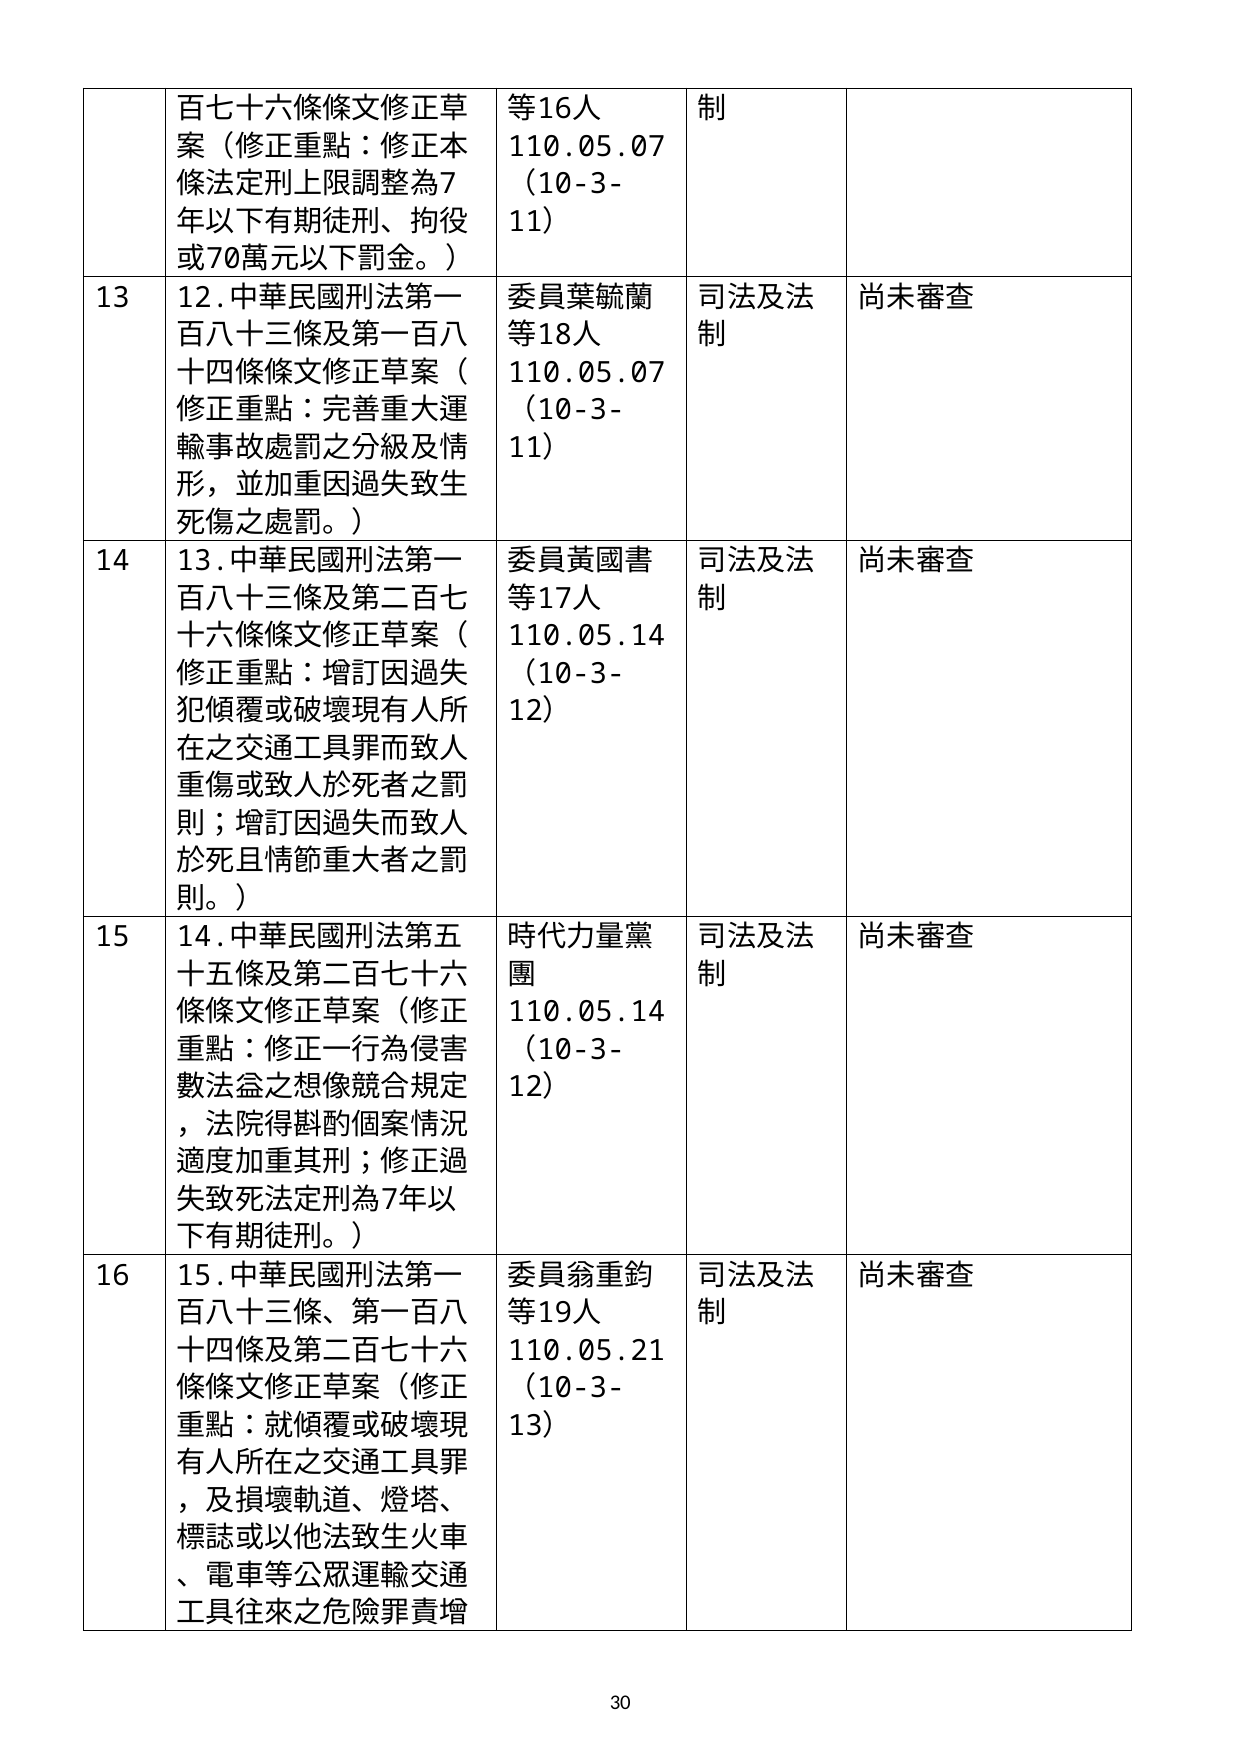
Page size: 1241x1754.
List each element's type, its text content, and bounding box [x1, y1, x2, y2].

table_cell 時代力量黨團 110.05.14 （10-3-12） [497, 917, 686, 1254]
table_cell [847, 89, 1131, 276]
table_cell 13.中華民國刑法第一百八十三條及第二百七十六條條文修正草案（修正重點：增訂因過失犯傾覆或破壞現有人所在之交通工具罪而致人重傷或致人於死者之罰則；增訂因過失而致人於死且情節重大者之罰則。） [166, 541, 496, 916]
table_cell 委員葉毓蘭等18人 110.05.07 （10-3-11） [497, 277, 686, 540]
table_cell 等16人 110.05.07 （10-3-11） [497, 89, 686, 276]
table_cell 14 [84, 541, 165, 916]
table_cell 14.中華民國刑法第五十五條及第二百七十六條條文修正草案（修正重點：修正一行為侵害數法益之想像競合規定，法院得斟酌個案情況適度加重其刑；修正過失致死法定刑為7年以下有期徒刑。） [166, 917, 496, 1254]
table_cell 委員黃國書等17人 110.05.14 （10-3-12） [497, 541, 686, 916]
table_cell [84, 89, 165, 276]
table_cell 12.中華民國刑法第一百八十三條及第一百八十四條條文修正草案（修正重點：完善重大運輸事故處罰之分級及情形，並加重因過失致生死傷之處罰。） [166, 277, 496, 540]
table_cell 制 [687, 89, 846, 276]
table_cell 15.中華民國刑法第一百八十三條、第一百八十四條及第二百七十六條條文修正草案（修正重點：就傾覆或破壞現有人所在之交通工具罪，及損壞軌道、燈塔、標誌或以他法致生火車、電車等公眾運輸交通工具往來之危險罪責增 [166, 1255, 496, 1630]
table_cell 13 [84, 277, 165, 540]
table_cell 司法及法制 [687, 277, 846, 540]
table_cell 15 [84, 917, 165, 1254]
table_cell 尚未審查 [847, 917, 1131, 1254]
table_cell 尚未審查 [847, 541, 1131, 916]
table_cell 尚未審查 [847, 277, 1131, 540]
table_cell 委員翁重鈞等19人 110.05.21 （10-3-13） [497, 1255, 686, 1630]
table_cell 司法及法制 [687, 541, 846, 916]
table_cell 尚未審查 [847, 1255, 1131, 1630]
table_cell 司法及法制 [687, 1255, 846, 1630]
table_cell 百七十六條條文修正草案（修正重點：修正本條法定刑上限調整為7年以下有期徒刑、拘役或70萬元以下罰金。） [166, 89, 496, 276]
table_cell 司法及法制 [687, 917, 846, 1254]
table_cell 16 [84, 1255, 165, 1630]
